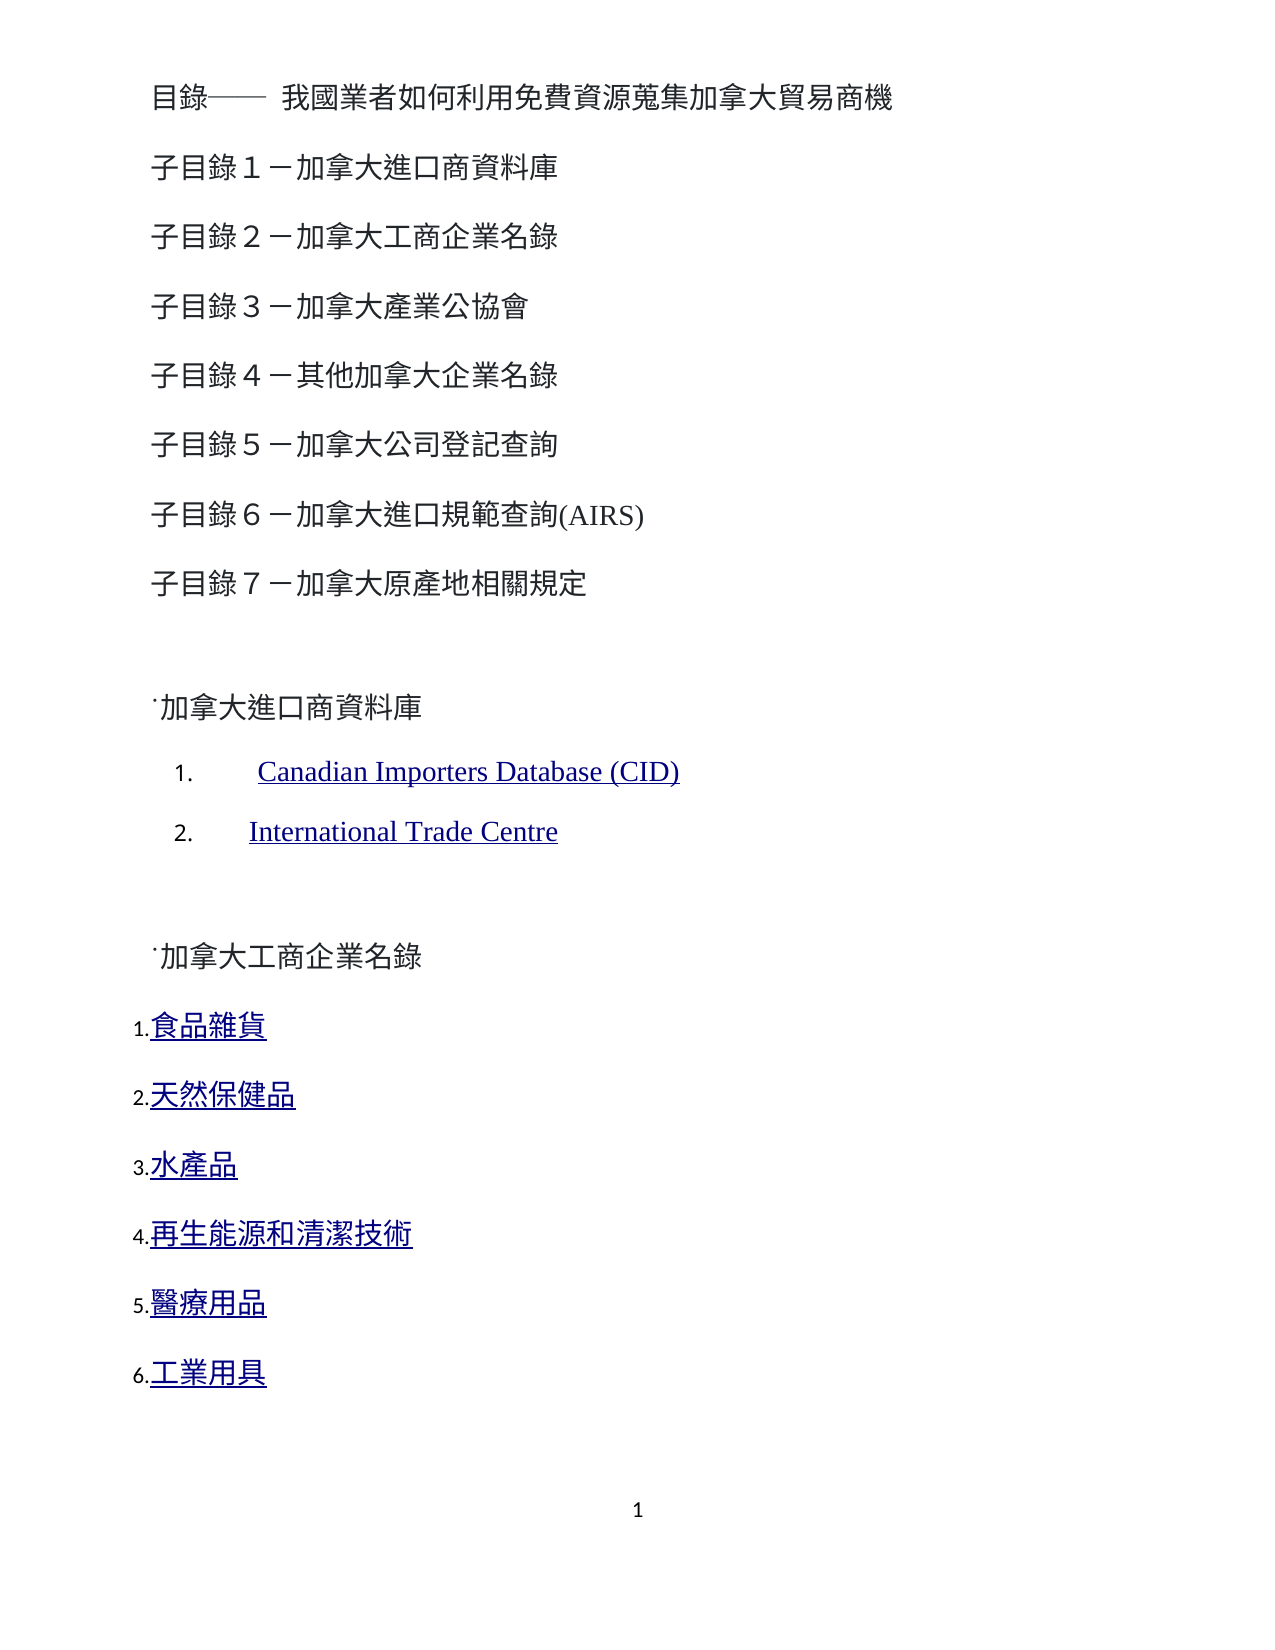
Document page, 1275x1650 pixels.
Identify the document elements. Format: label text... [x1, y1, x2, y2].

text 子目錄６－加拿大進口規範查詢(AIRS) [150, 491, 1125, 533]
text 目錄── 我國業者如何利用免費資源蒐集加拿大貿易商機 [150, 75, 1125, 117]
text 子目錄４－其他加拿大企業名錄 [150, 352, 1125, 395]
list 工業用具 [132, 1349, 1125, 1392]
list 水產品 [132, 1141, 1125, 1183]
text 子目錄５－加拿大公司登記查詢 [150, 422, 1125, 464]
text 子目錄２－加拿大工商企業名錄 [150, 214, 1125, 256]
text 子目錄３－加拿大產業公協會 [150, 283, 1125, 325]
text 子目錄１－加拿大進口商資料庫 [150, 144, 1125, 187]
list 再生能源和清潔技術 [132, 1211, 1125, 1253]
text ˙加拿大工商企業名錄 [150, 933, 1125, 975]
text ˙加拿大進口商資料庫 [150, 684, 1125, 727]
list 食品雜貨 [132, 1002, 1125, 1045]
list 醫療用品 [132, 1280, 1125, 1322]
list International Trade Centre [174, 814, 1125, 848]
text 子目錄７－加拿大原產地相關規定 [150, 561, 1125, 603]
list 天然保健品 [132, 1072, 1125, 1114]
list Canadian Importers Database (CID) [174, 754, 1125, 788]
